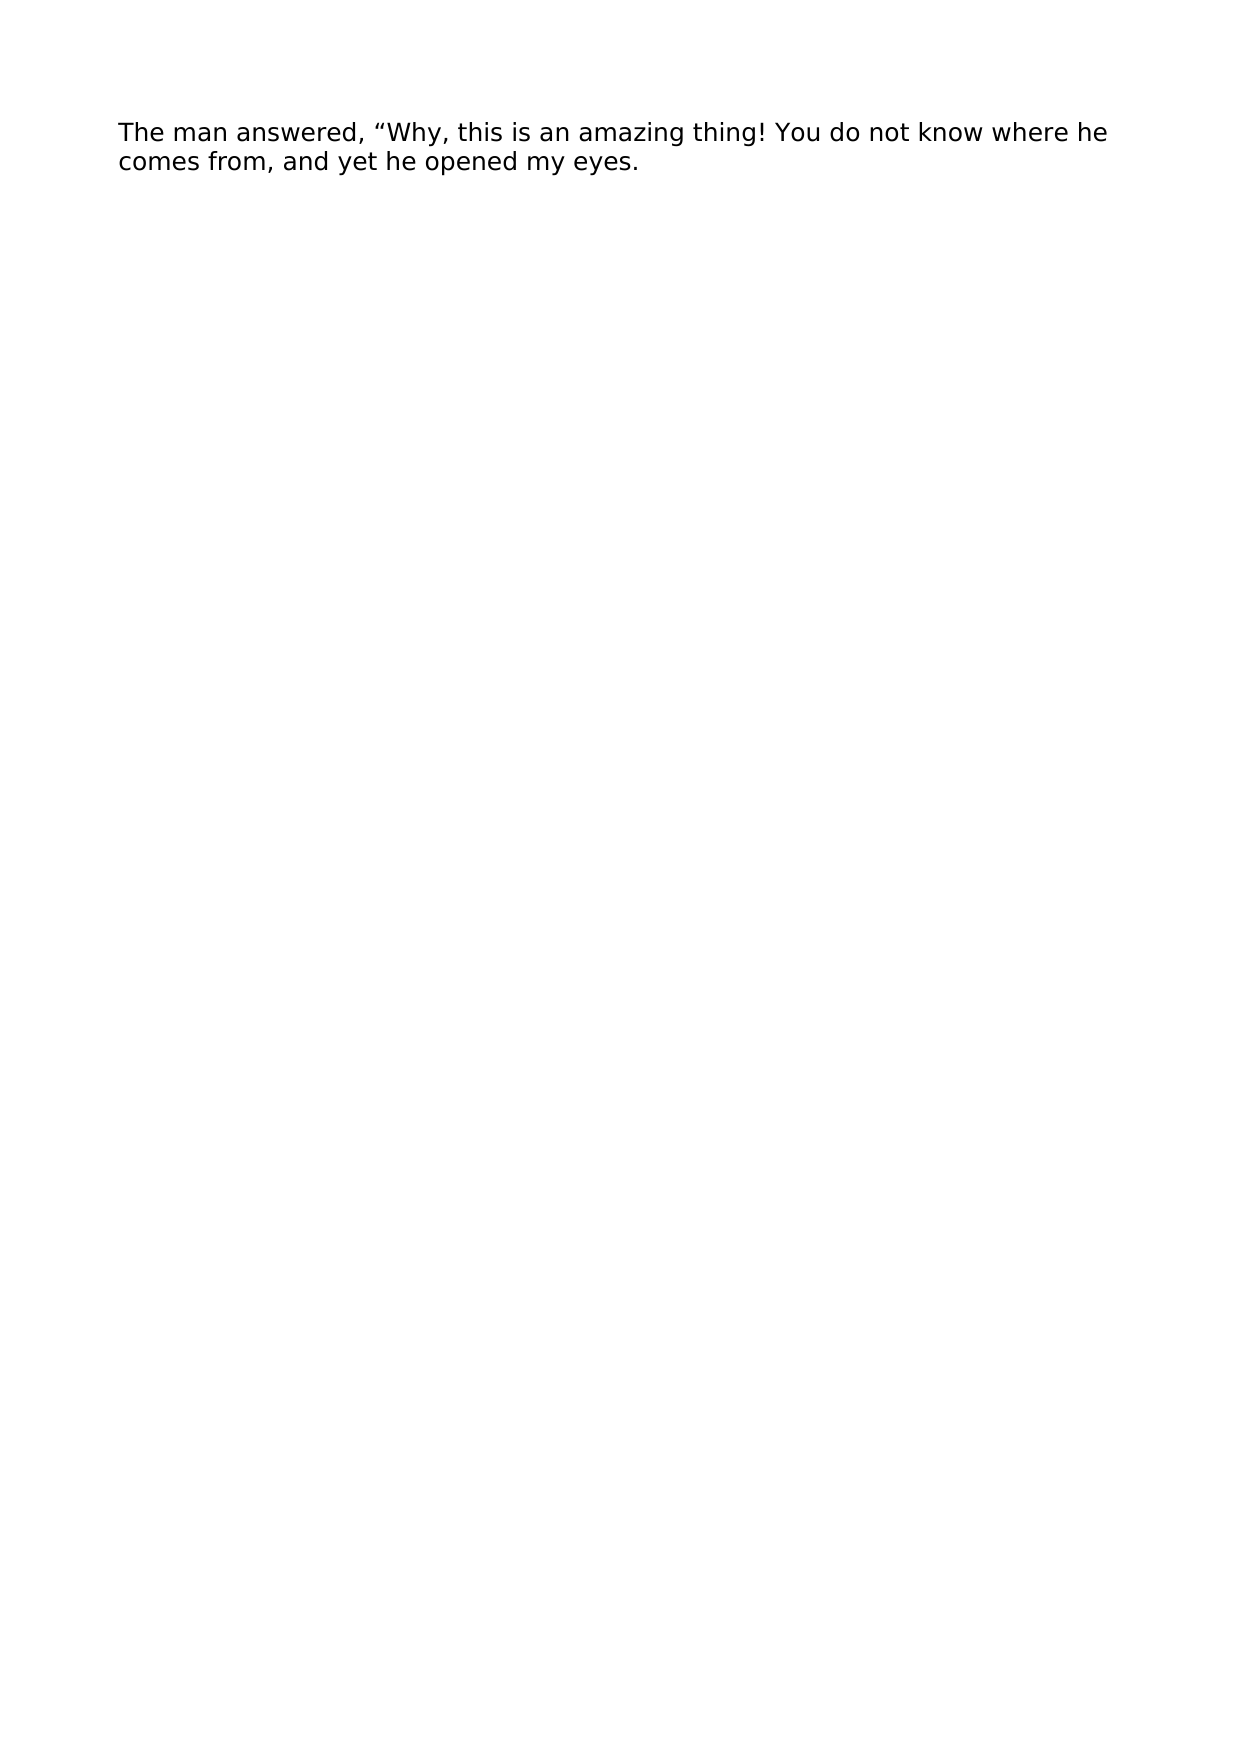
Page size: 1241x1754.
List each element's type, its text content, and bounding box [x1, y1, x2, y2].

text The man answered, “Why, this is an amazing thing! You do not know where he comes from, and yet he opened my eyes. [118, 118, 1122, 176]
